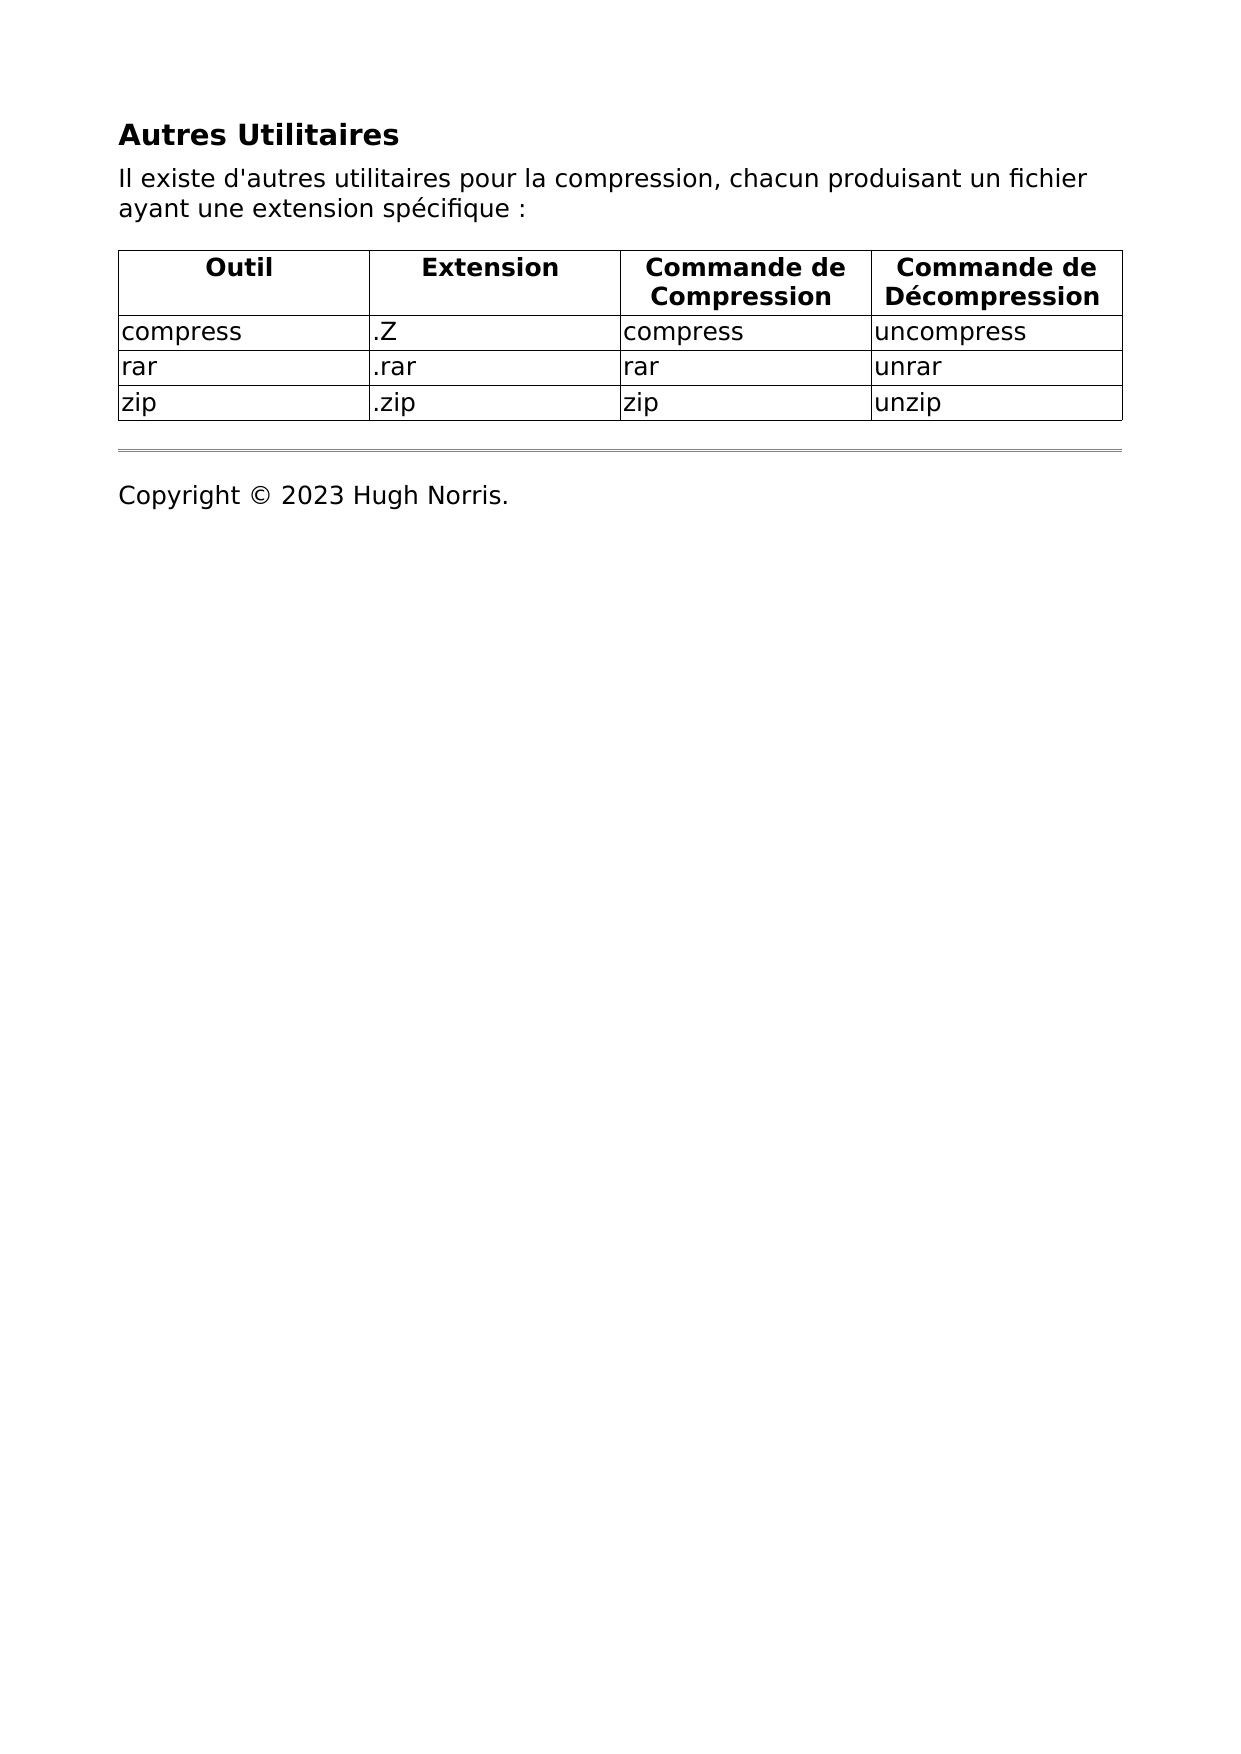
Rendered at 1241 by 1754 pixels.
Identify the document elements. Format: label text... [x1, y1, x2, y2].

table_cell compress [621, 316, 871, 349]
table_cell zip [621, 386, 871, 420]
table_header Commande de Décompression [872, 251, 1122, 314]
table_cell compress [119, 316, 369, 349]
table_cell .rar [370, 351, 620, 385]
table_cell zip [119, 386, 369, 420]
table_header Commande de Compression [621, 251, 871, 314]
table_header Extension [370, 251, 620, 314]
subtitle Autres Utilitaires [118, 118, 1122, 152]
table_cell .zip [370, 386, 620, 420]
table_cell .Z [370, 316, 620, 349]
table_cell rar [119, 351, 369, 385]
table_cell uncompress [872, 316, 1122, 349]
table_cell rar [621, 351, 871, 385]
table_cell unrar [872, 351, 1122, 385]
table_header Outil [119, 251, 369, 314]
text Il existe d'autres utilitaires pour la compression, chacun produisant un fichier ayant une extension spécifique : [118, 164, 1122, 223]
table_cell unzip [872, 386, 1122, 420]
text Copyright © 2023 Hugh Norris. [118, 481, 1122, 510]
